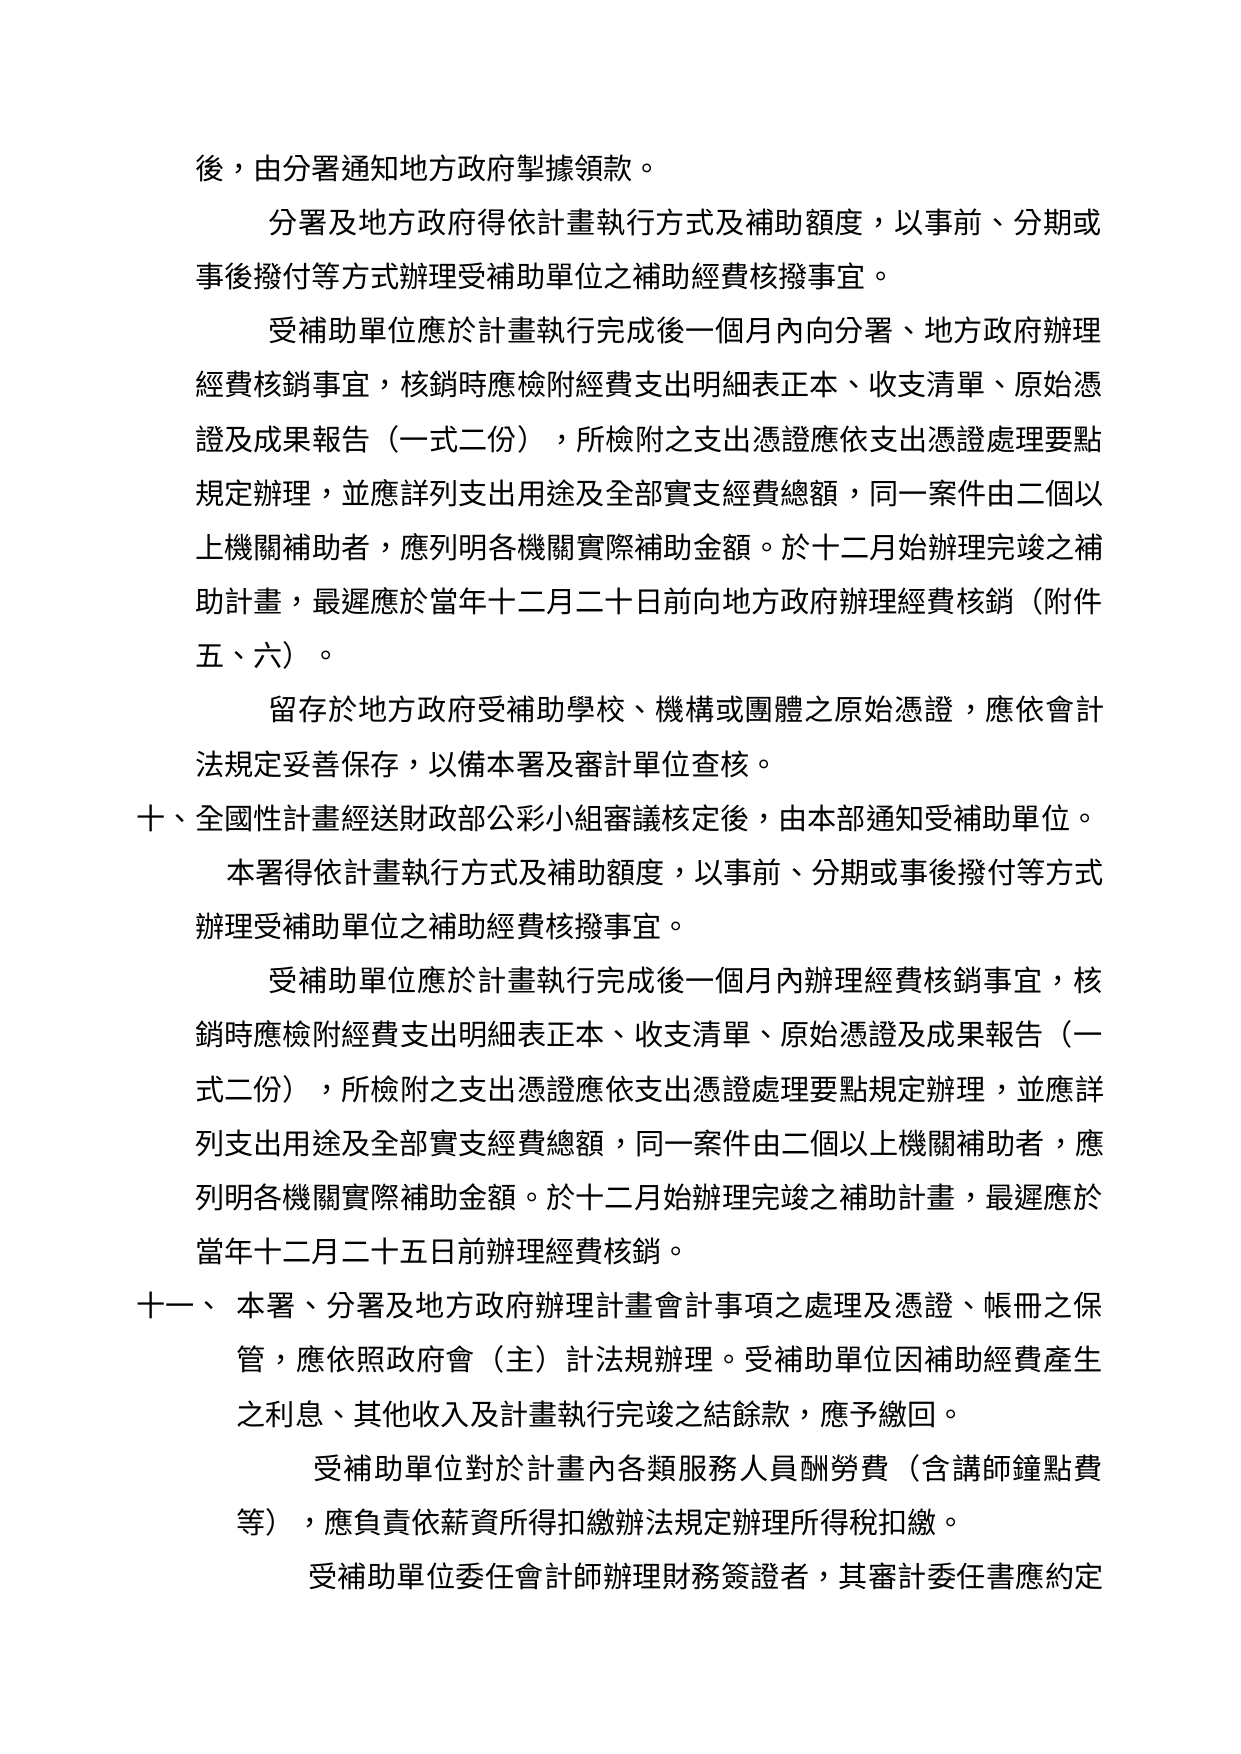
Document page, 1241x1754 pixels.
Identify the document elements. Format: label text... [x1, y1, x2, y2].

text 受補助單位委任會計師辦理財務簽證者，其審計委任書應約定 [236, 1544, 1104, 1598]
text 本署得依計畫執行方式及補助額度，以事前、分期或事後撥付等方式辦理受補助單位之補助經費核撥事宜。 [195, 840, 1104, 948]
text 受補助單位對於計畫內各類服務人員酬勞費（含講師鐘點費等），應負責依薪資所得扣繳辦法規定辦理所得稅扣繳。 [236, 1436, 1104, 1544]
text 受補助單位應於計畫執行完成後一個月內向分署、地方政府辦理經費核銷事宜，核銷時應檢附經費支出明細表正本、收支清單、原始憑證及成果報告（一式二份），所檢附之支出憑證應依支出憑證處理要點規定辦理，並應詳列支出用途及全部實支經費總額，同一案件由二個以上機關補助者，應列明各機關實際補助金額。於十二月始辦理完竣之補助計畫，最遲應於當年十二月二十日前向地方政府辦理經費核銷（附件五、六）。 [195, 298, 1104, 677]
list 全國性計畫經送財政部公彩小組審議核定後，由本部通知受補助單位。 [136, 786, 1104, 840]
text 後，由分署通知地方政府掣據領款。 [195, 136, 1104, 190]
text 分署及地方政府得依計畫執行方式及補助額度，以事前、分期或事後撥付等方式辦理受補助單位之補助經費核撥事宜。 [195, 190, 1104, 298]
text 受補助單位應於計畫執行完成後一個月內辦理經費核銷事宜，核銷時應檢附經費支出明細表正本、收支清單、原始憑證及成果報告（一式二份），所檢附之支出憑證應依支出憑證處理要點規定辦理，並應詳列支出用途及全部實支經費總額，同一案件由二個以上機關補助者，應列明各機關實際補助金額。於十二月始辦理完竣之補助計畫，最遲應於當年十二月二十五日前辦理經費核銷。 [195, 948, 1104, 1273]
list 本署、分署及地方政府辦理計畫會計事項之處理及憑證、帳冊之保管，應依照政府會（主）計法規辦理。受補助單位因補助經費產生之利息、其他收入及計畫執行完竣之結餘款，應予繳回。 [136, 1273, 1104, 1436]
text 留存於地方政府受補助學校、機構或團體之原始憑證，應依會計法規定妥善保存，以備本署及審計單位查核。 [195, 677, 1104, 786]
